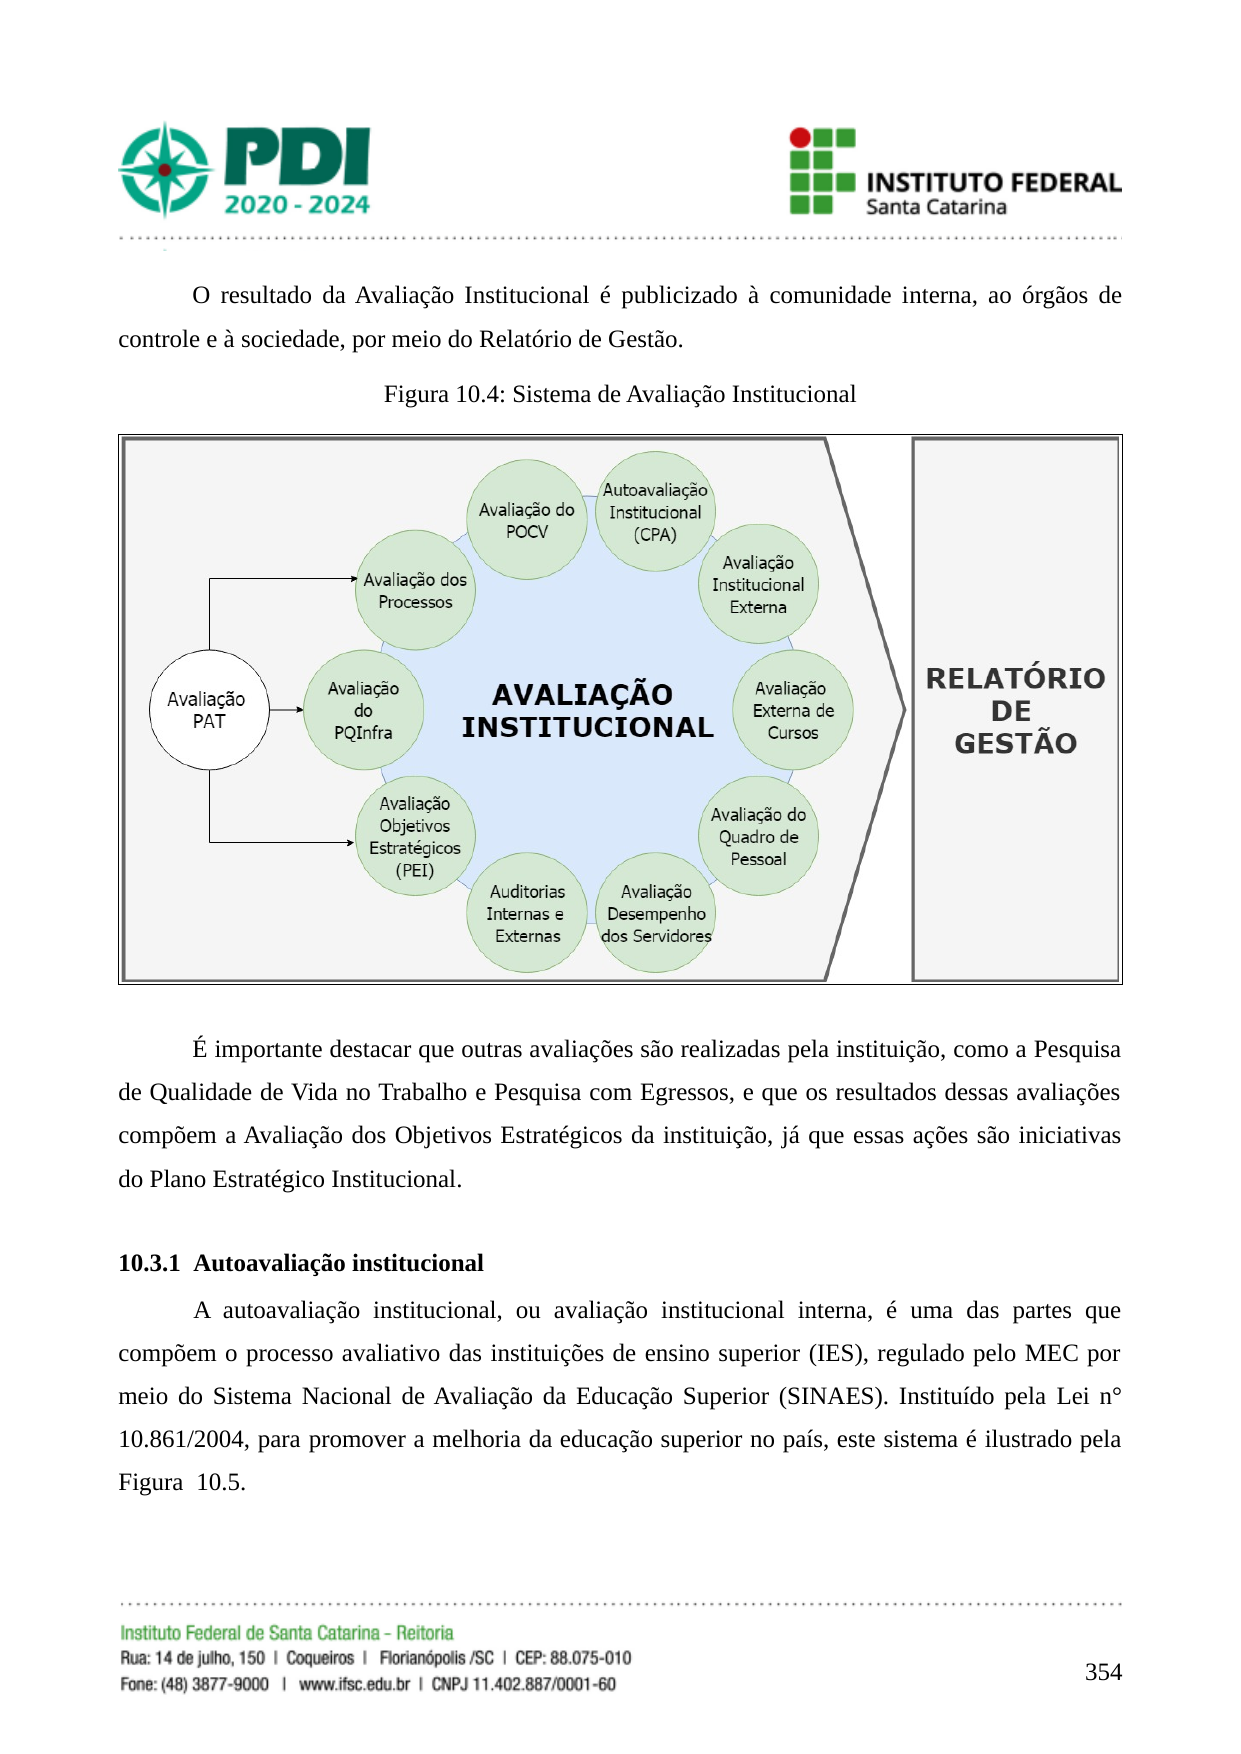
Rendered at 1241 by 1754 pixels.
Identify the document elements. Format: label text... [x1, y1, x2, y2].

text É importante destacar que outras avaliações são realizadas pela instituição, como a Pesquisa de Qualidade de Vida no Trabalho e Pesquisa com Egressos, e que os resultados dessas avaliações compõem a Avaliação dos Objetivos Estratégicos da instituição, já que essas ações são iniciativas do Plano Estratégico Institucional. [118, 985, 1122, 1192]
text [119, 435, 1122, 984]
text A autoavaliação institucional, ou avaliação institucional interna, é uma das partes que compõem o processo avaliativo das instituições de ensino superior (IES), regulado pelo MEC por meio do Sistema Nacional de Avaliação da Educação Superior (SINAES). Instituído pela Lei n° 10.861/2004, para promover a melhoria da educação superior no país, este sistema é ilustrado pela Figura Figura 10.5. [118, 1295, 1122, 1496]
picture [118, 117, 1122, 251]
subtitle Autoavaliação institucional [118, 1248, 1122, 1277]
picture [121, 436, 1119, 982]
text O resultado da Avaliação Institucional é publicizado à comunidade interna, ao órgãos de controle e à sociedade, por meio do Relatório de Gestão. [118, 281, 1122, 352]
text Figura 10.4: Sistema de Avaliação Institucional [118, 379, 1122, 407]
picture [118, 1599, 1122, 1699]
